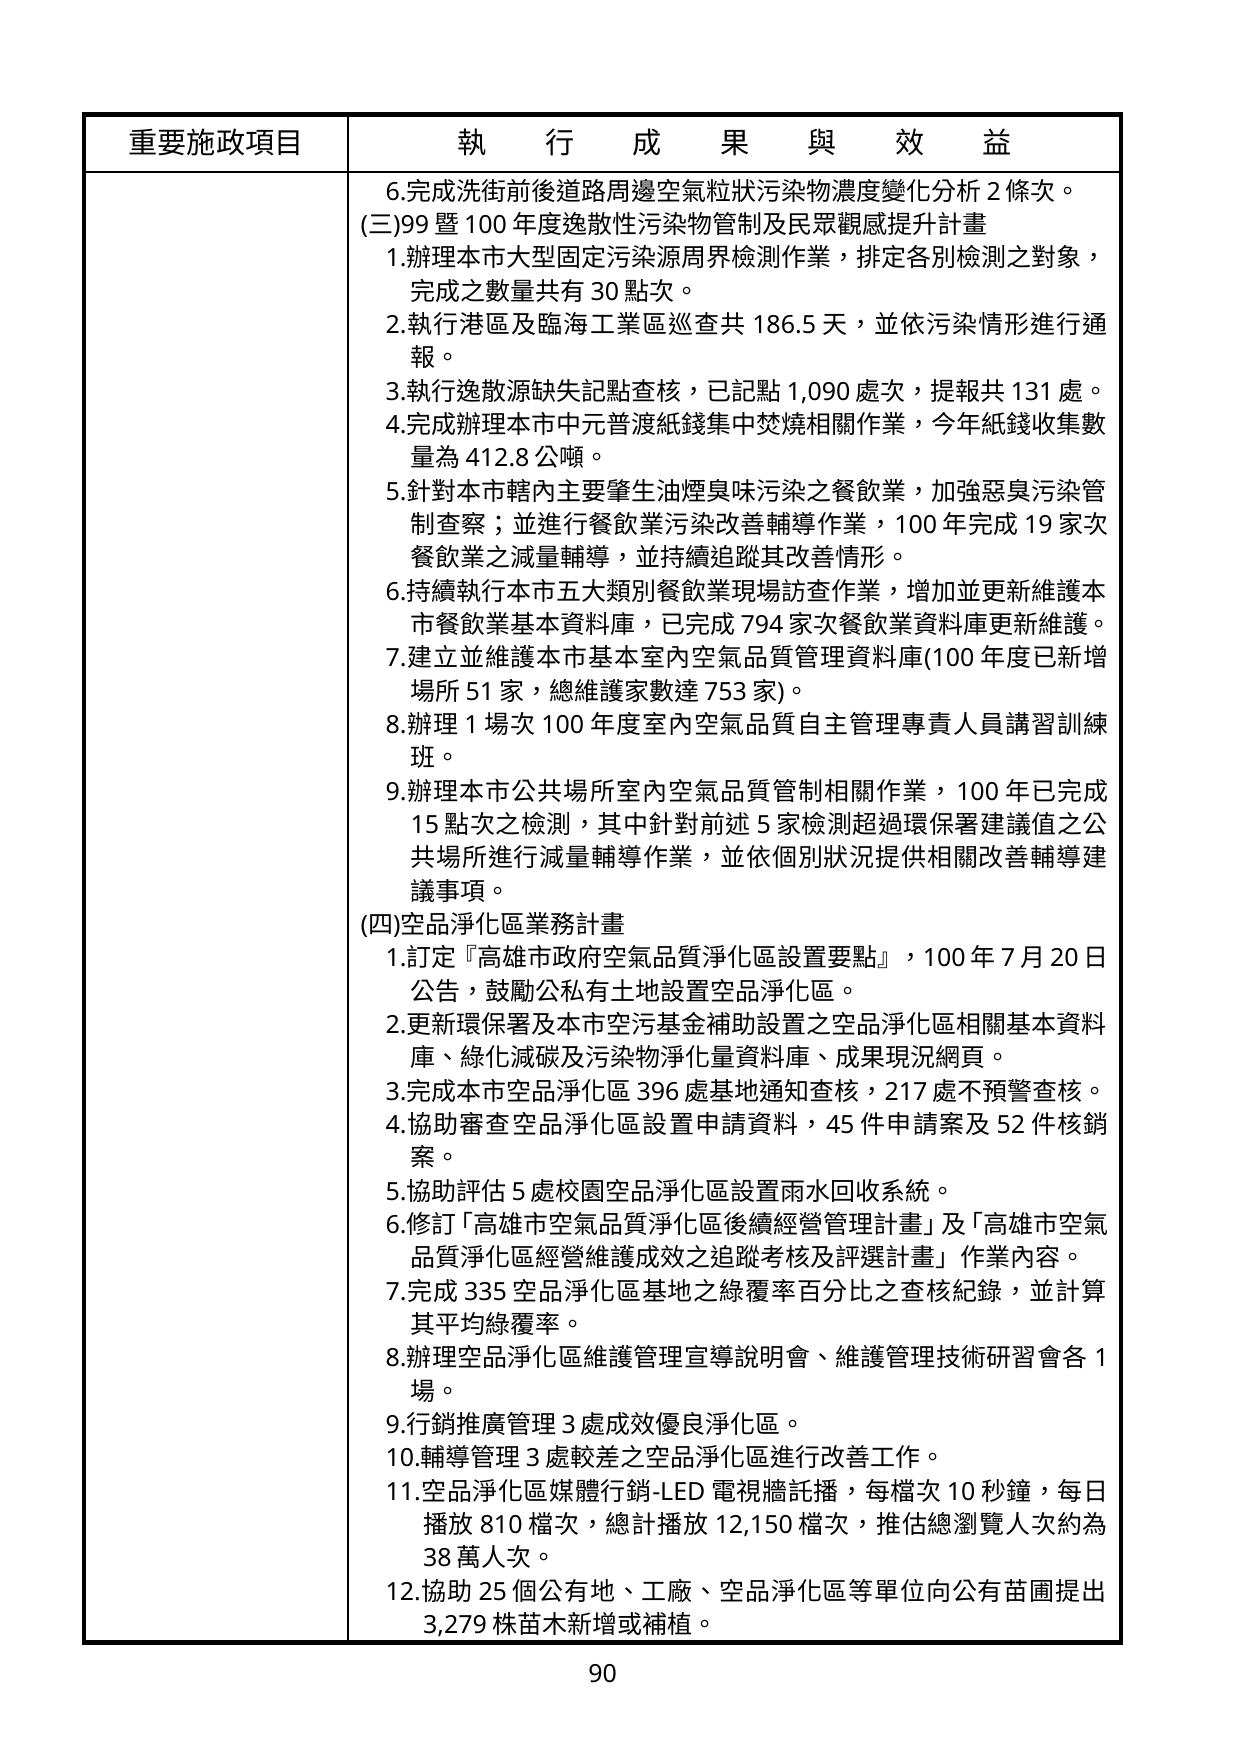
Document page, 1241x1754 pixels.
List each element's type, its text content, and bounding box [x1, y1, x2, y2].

table_header 執 行 成 果 與 效 益 [349, 117, 1119, 171]
table_cell [86, 173, 347, 1640]
table_cell 6.完成洗街前後道路周邊空氣粒狀污染物濃度變化分析2條次。 (三)99暨100年度逸散性污染物管制及民眾觀感提升計畫 1.辦理本市大型固定污染源周界檢測作業，排定各別檢測之對象，完成之數量共有30點次。 2.執行港區及臨海工業區巡查共186.5天，並依污染情形進行通報。 3.執行逸散源缺失記點查核，已記點1,090處次，提報共131處。 4.完成辦理本市中元普渡紙錢集中焚燒相關作業，今年紙錢收集數量為412.8公噸。 5.針對本市轄內主要肇生油煙臭味污染之餐飲業，加強惡臭污染管制查察；並進行餐飲業污染改善輔導作業，100年完成19家次餐飲業之減量輔導，並持續追蹤其改善情形。 6.持續執行本市五大類別餐飲業現場訪查作業，增加並更新維護本市餐飲業基本資料庫，已完成794家次餐飲業資料庫更新維護。 7.建立並維護本市基本室內空氣品質管理資料庫(100年度已新增場所51家，總維護家數達753家)。 8.辦理1場次100年度室內空氣品質自主管理專責人員講習訓練班。 9.辦理本市公共場所室內空氣品質管制相關作業，100年已完成15點次之檢測，其中針對前述5家檢測超過環保署建議值之公共場所進行減量輔導作業，並依個別狀況提供相關改善輔導建議事項。 (四)空品淨化區業務計畫 1.訂定『高雄市政府空氣品質淨化區設置要點』，100年7月20日公告，鼓勵公私有土地設置空品淨化區。 2.更新環保署及本市空污基金補助設置之空品淨化區相關基本資料庫、綠化減碳及污染物淨化量資料庫、成果現況網頁。 3.完成本市空品淨化區396處基地通知查核，217處不預警查核。 4.協助審查空品淨化區設置申請資料，45件申請案及52件核銷案。 5.協助評估5處校園空品淨化區設置雨水回收系統。 6.修訂「高雄市空氣品質淨化區後續經營管理計畫」及「高雄市空氣品質淨化區經營維護成效之追蹤考核及評選計畫」作業內容。 7.完成335空品淨化區基地之綠覆率百分比之查核紀錄，並計算其平均綠覆率。 8.辦理空品淨化區維護管理宣導說明會、維護管理技術研習會各1場。 9.行銷推廣管理3處成效優良淨化區。 10.輔導管理3處較差之空品淨化區進行改善工作。 11.空品淨化區媒體行銷-LED電視牆託播，每檔次10秒鐘，每日播放810檔次，總計播放12,150檔次，推估總瀏覽人次約為38萬人次。 12.協助25個公有地、工廠、空品淨化區等單位向公有苗圃提出3,279株苗木新增或補植。 [349, 173, 1119, 1640]
table_header 重要施政項目 [86, 117, 347, 171]
